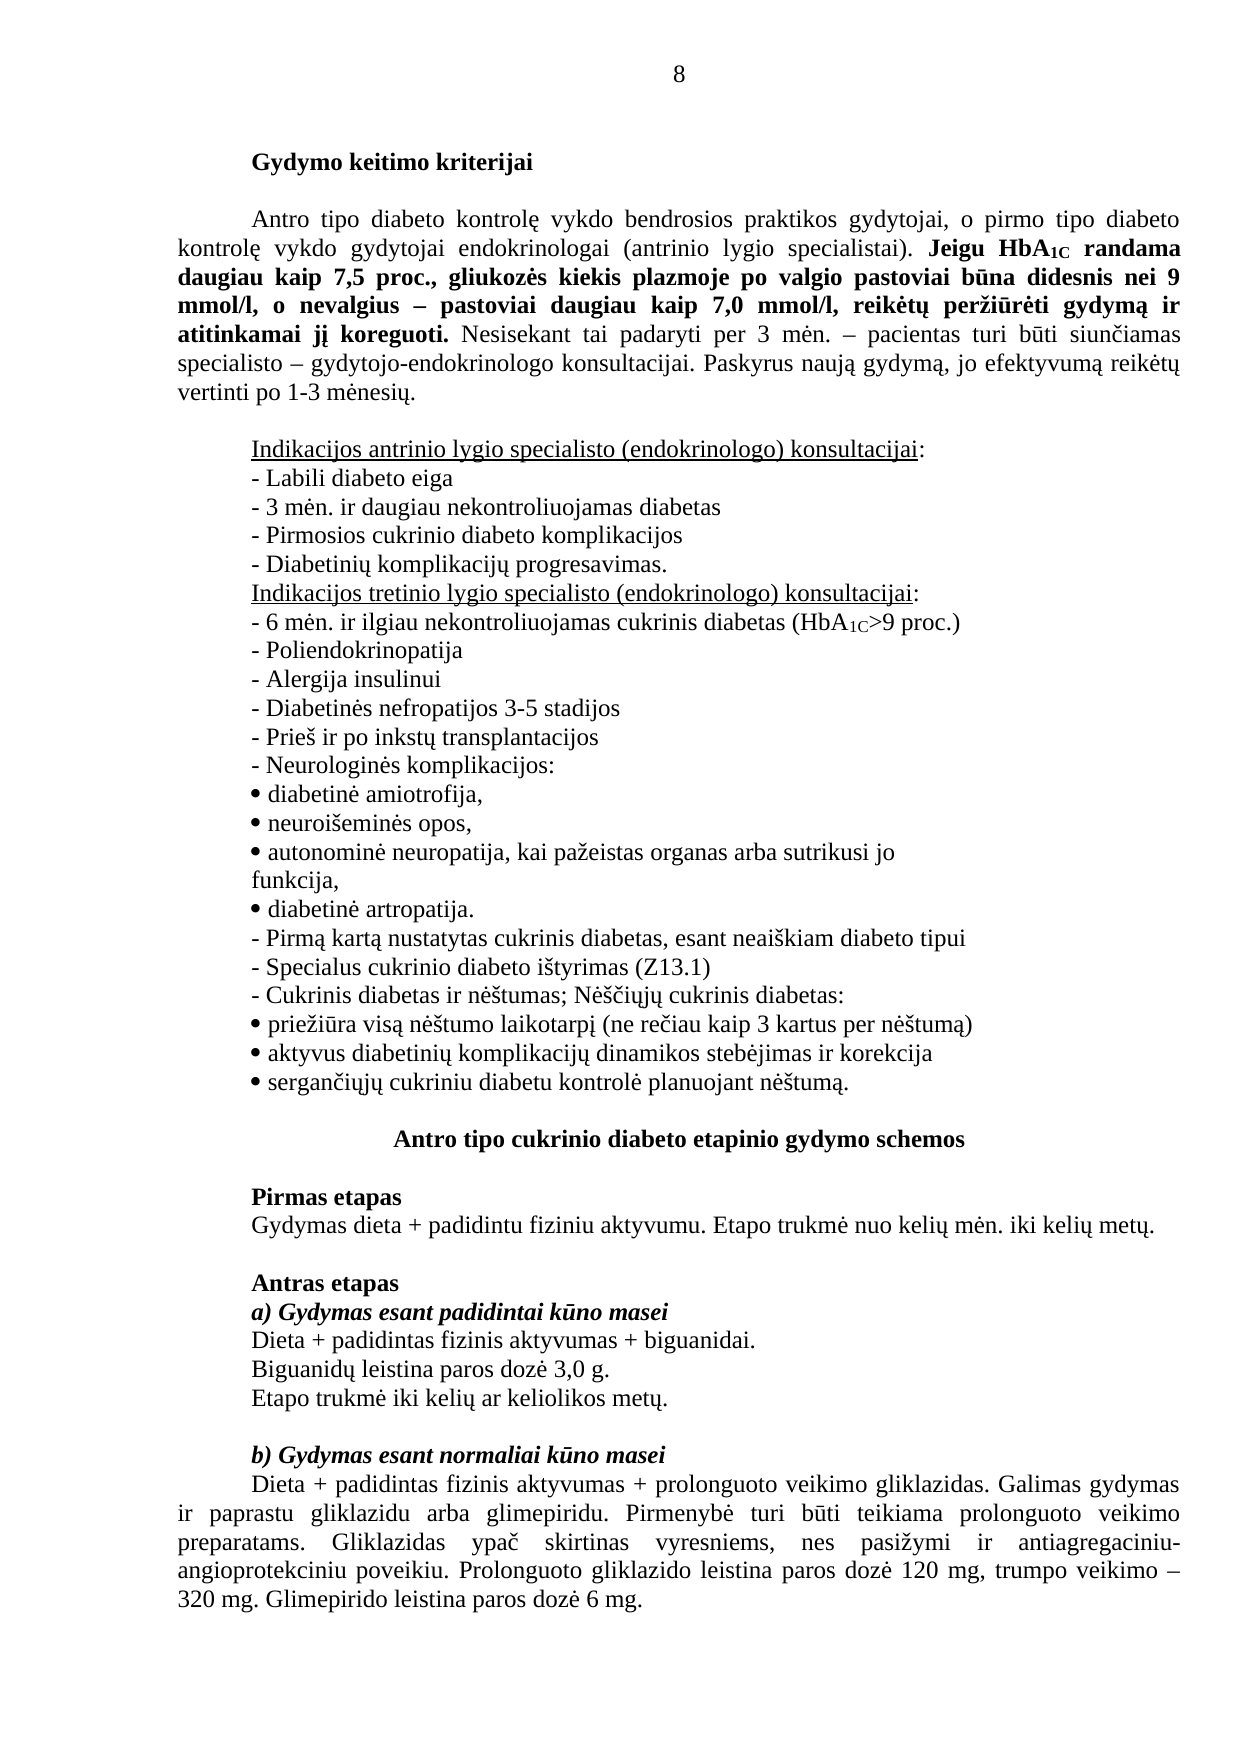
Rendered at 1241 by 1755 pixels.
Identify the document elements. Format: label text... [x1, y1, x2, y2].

text  diabetinė amiotrofija, [177, 779, 1181, 808]
text - Prieš ir po inkstų transplantacijos [177, 722, 1181, 751]
text - Pirmosios cukrinio diabeto komplikacijos [177, 521, 1181, 549]
text - Labili diabeto eiga [177, 463, 1181, 492]
text Antro tipo diabeto kontrolę vykdo bendrosios praktikos gydytojai, o pirmo tipo diabeto kontrolę vykdo gydytojai endokrinologai (antrinio lygio specialistai). Jeigu HbA1C randama daugiau kaip 7,5 proc., gliukozės kiekis plazmoje po valgio pastoviai būna didesnis nei 9 mmol/l, o nevalgius – pastoviai daugiau kaip 7,0 mmol/l, reikėtų peržiūrėti gydymą ir atitinkamai jį koreguoti. Nesisekant tai padaryti per 3 mėn. – pacientas turi būti siunčiamas specialisto – gydytojo-endokrinologo konsultacijai. Paskyrus naują gydymą, jo efektyvumą reikėtų vertinti po 1-3 mėnesių. [177, 204, 1181, 406]
text  priežiūra visą nėštumo laikotarpį (ne rečiau kaip 3 kartus per nėštumą) [177, 1009, 1181, 1038]
text Gydymo keitimo kriterijai [177, 147, 1181, 176]
text Pirmas etapas [177, 1182, 1181, 1211]
text  neuroišeminės opos, [177, 808, 1181, 837]
text Dieta + padidintas fizinis aktyvumas + prolonguoto veikimo gliklazidas. Galimas gydymas ir paprastu gliklazidu arba glimepiridu. Pirmenybė turi būti teikiama prolonguoto veikimo preparatams. Gliklazidas ypač skirtinas vyresniems, nes pasižymi ir antiagregaciniu-angioprotekciniu poveikiu. Prolonguoto gliklazido leistina paros dozė 120 mg, trumpo veikimo – 320 mg. Glimepirido leistina paros dozė 6 mg. [177, 1469, 1181, 1613]
text Gydymas dieta + padidintu fiziniu aktyvumu. Etapo trukmė nuo kelių mėn. iki kelių metų. [177, 1211, 1181, 1239]
text - Diabetinių komplikacijų progresavimas. [177, 549, 1181, 578]
text Antro tipo cukrinio diabeto etapinio gydymo schemos [177, 1124, 1181, 1153]
text - Pirmą kartą nustatytas cukrinis diabetas, esant neaiškiam diabeto tipui [177, 923, 1181, 952]
text - Poliendokrinopatija [177, 636, 1181, 664]
text funkcija, [177, 866, 1181, 894]
text - 6 mėn. ir ilgiau nekontroliuojamas cukrinis diabetas (HbA1C>9 proc.) [177, 607, 1181, 636]
text - Alergija insulinui [177, 664, 1181, 693]
text  diabetinė artropatija. [177, 894, 1181, 923]
text - Diabetinės nefropatijos 3-5 stadijos [177, 693, 1181, 722]
text Etapo trukmė iki kelių ar keliolikos metų. [177, 1383, 1181, 1412]
text b) Gydymas esant normaliai kūno masei [177, 1441, 1181, 1469]
text Indikacijos antrinio lygio specialisto (endokrinologo) konsultacijai: [177, 434, 1181, 463]
text a) Gydymas esant padidintai kūno masei [177, 1297, 1181, 1326]
text  aktyvus diabetinių komplikacijų dinamikos stebėjimas ir korekcija [177, 1038, 1181, 1067]
text - Neurologinės komplikacijos: [177, 751, 1181, 779]
text  autonominė neuropatija, kai pažeistas organas arba sutrikusi jo [177, 837, 1181, 866]
text Biguanidų leistina paros dozė 3,0 g. [177, 1354, 1181, 1383]
text - Specialus cukrinio diabeto ištyrimas (Z13.1) [177, 952, 1181, 981]
text - 3 mėn. ir daugiau nekontroliuojamas diabetas [177, 492, 1181, 521]
text - Cukrinis diabetas ir nėštumas; Nėščiųjų cukrinis diabetas: [177, 981, 1181, 1009]
text  sergančiųjų cukriniu diabetu kontrolė planuojant nėštumą. [177, 1067, 1181, 1096]
text Dieta + padidintas fizinis aktyvumas + biguanidai. [177, 1326, 1181, 1354]
text Indikacijos tretinio lygio specialisto (endokrinologo) konsultacijai: [177, 578, 1181, 607]
text Antras etapas [177, 1268, 1181, 1297]
